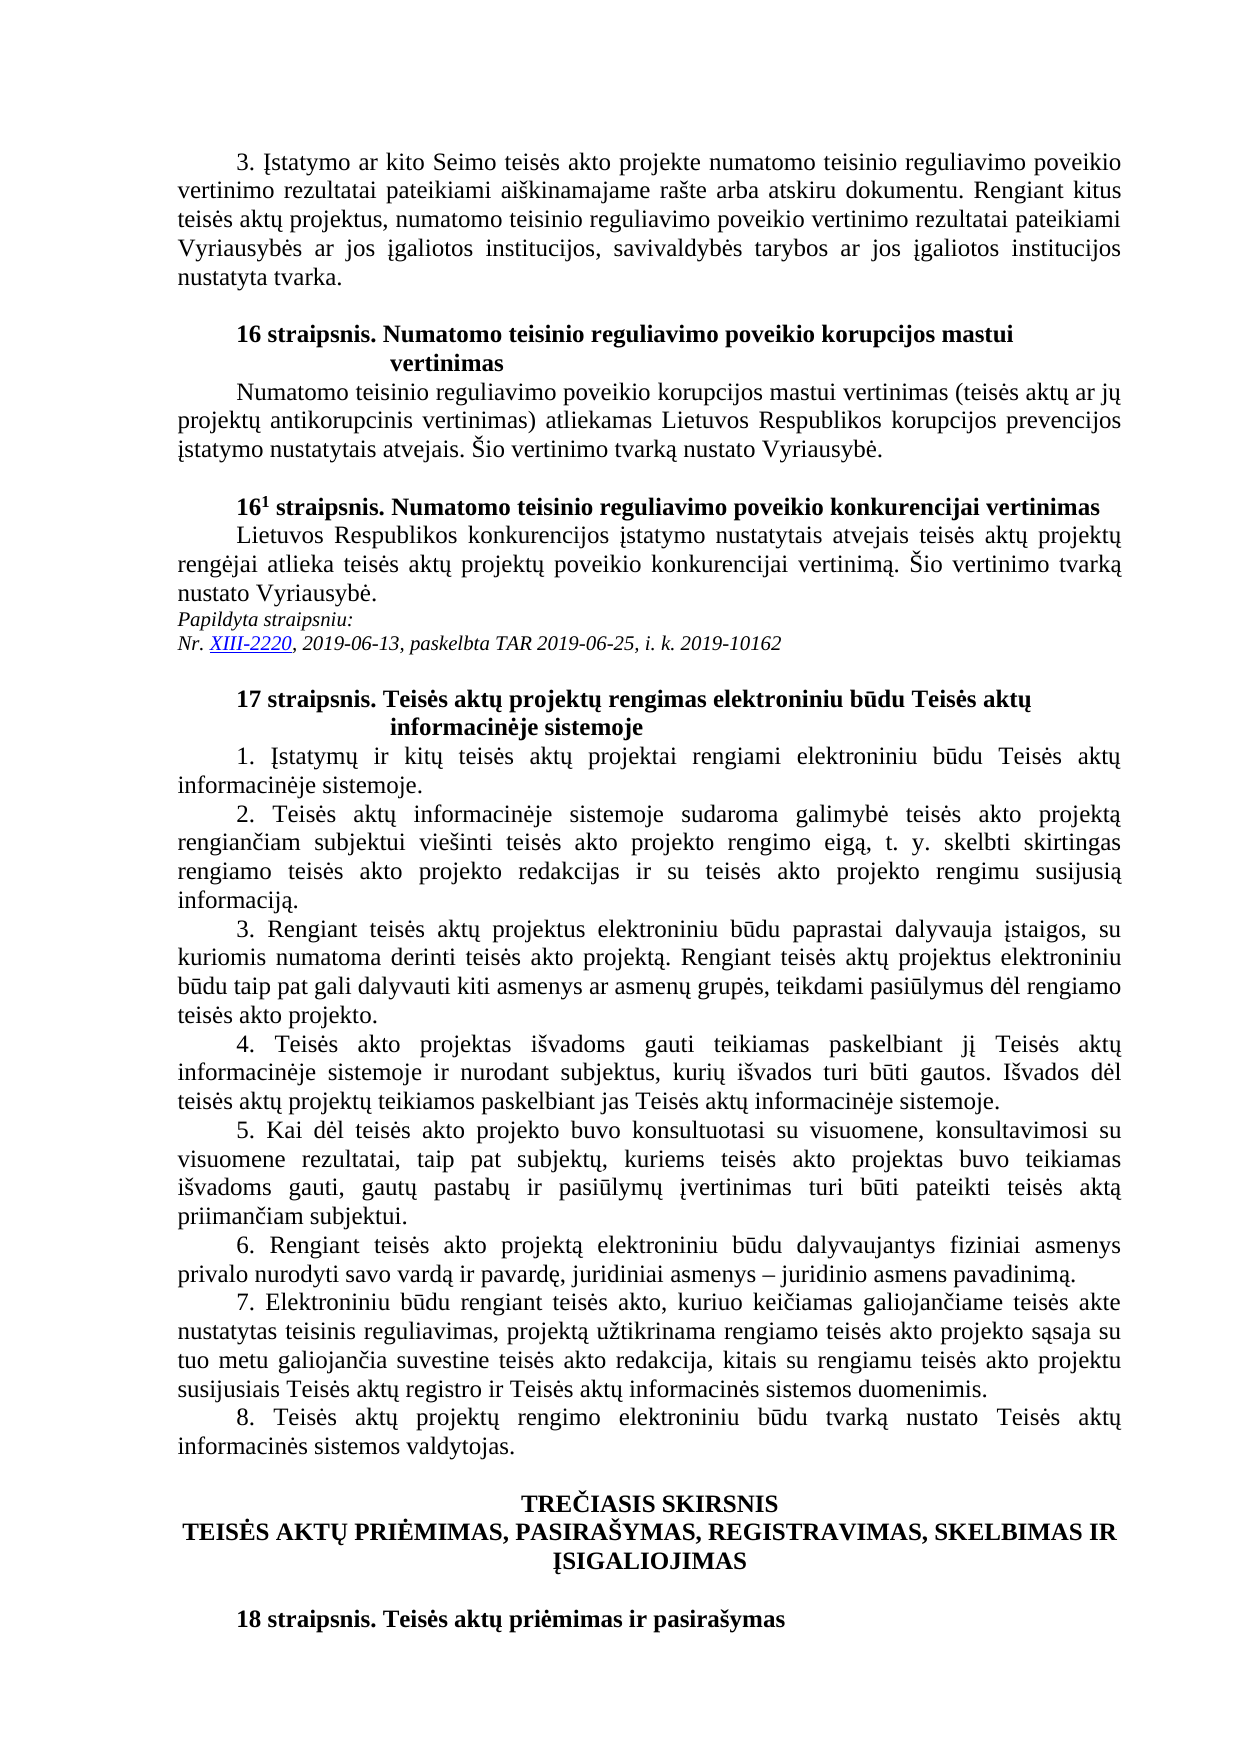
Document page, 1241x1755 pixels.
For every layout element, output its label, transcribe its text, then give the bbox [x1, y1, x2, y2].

text TEISĖS AKTŲ PRIĖMIMAS, PASIRAŠYMAS, REGISTRAVIMAS, SKELBIMAS IR ĮSIGALIOJIMAS [177, 1517, 1122, 1575]
text Numatomo teisinio reguliavimo poveikio korupcijos mastui vertinimas (teisės aktų ar jų projektų antikorupcinis vertinimas) atliekamas Lietuvos Respublikos korupcijos prevencijos įstatymo nustatytais atvejais. Šio vertinimo tvarką nustato Vyriausybė. [177, 377, 1122, 463]
text 16 straipsnis. Numatomo teisinio reguliavimo poveikio korupcijos mastui vertinimas [236, 319, 1122, 377]
text 5. Kai dėl teisės akto projekto buvo konsultuotasi su visuomene, konsultavimosi su visuomene rezultatai, taip pat subjektų, kuriems teisės akto projektas buvo teikiamas išvadoms gauti, gautų pastabų ir pasiūlymų įvertinimas turi būti pateikti teisės aktą priimančiam subjektui. [177, 1115, 1122, 1230]
text 8. Teisės aktų projektų rengimo elektroniniu būdu tvarką nustato Teisės aktų informacinės sistemos valdytojas. [177, 1402, 1122, 1460]
text 17 straipsnis. Teisės aktų projektų rengimas elektroniniu būdu Teisės aktų informacinėje sistemoje [236, 684, 1122, 741]
text Nr. XIII-2220, 2019-06-13, paskelbta TAR 2019-06-25, i. k. 2019-10162 [177, 631, 1122, 655]
text 3. Įstatymo ar kito Seimo teisės akto projekte numatomo teisinio reguliavimo poveikio vertinimo rezultatai pateikiami aiškinamajame rašte arba atskiru dokumentu. Rengiant kitus teisės aktų projektus, numatomo teisinio reguliavimo poveikio vertinimo rezultatai pateikiami Vyriausybės ar jos įgaliotos institucijos, savivaldybės tarybos ar jos įgaliotos institucijos nustatyta tvarka. [177, 147, 1122, 291]
text 18 straipsnis. Teisės aktų priėmimas ir pasirašymas [177, 1604, 1122, 1632]
text 1. Įstatymų ir kitų teisės aktų projektai rengiami elektroniniu būdu Teisės aktų informacinėje sistemoje. [177, 741, 1122, 799]
text 3. Rengiant teisės aktų projektus elektroniniu būdu paprastai dalyvauja įstaigos, su kuriomis numatoma derinti teisės akto projektą. Rengiant teisės aktų projektus elektroniniu būdu taip pat gali dalyvauti kiti asmenys ar asmenų grupės, teikdami pasiūlymus dėl rengiamo teisės akto projekto. [177, 914, 1122, 1029]
text 161 straipsnis. Numatomo teisinio reguliavimo poveikio konkurencijai vertinimas [177, 492, 1122, 521]
text TREČIASIS SKIRSNIS [177, 1489, 1122, 1517]
text 2. Teisės aktų informacinėje sistemoje sudaroma galimybė teisės akto projektą rengiančiam subjektui viešinti teisės akto projekto rengimo eigą, t. y. skelbti skirtingas rengiamo teisės akto projekto redakcijas ir su teisės akto projekto rengimu susijusią informaciją. [177, 799, 1122, 914]
text 4. Teisės akto projektas išvadoms gauti teikiamas paskelbiant jį Teisės aktų informacinėje sistemoje ir nurodant subjektus, kurių išvados turi būti gautos. Išvados dėl teisės aktų projektų teikiamos paskelbiant jas Teisės aktų informacinėje sistemoje. [177, 1029, 1122, 1115]
text 6. Rengiant teisės akto projektą elektroniniu būdu dalyvaujantys fiziniai asmenys privalo nurodyti savo vardą ir pavardę, juridiniai asmenys – juridinio asmens pavadinimą. [177, 1230, 1122, 1287]
text 7. Elektroniniu būdu rengiant teisės akto, kuriuo keičiamas galiojančiame teisės akte nustatytas teisinis reguliavimas, projektą užtikrinama rengiamo teisės akto projekto sąsaja su tuo metu galiojančia suvestine teisės akto redakcija, kitais su rengiamu teisės akto projektu susijusiais Teisės aktų registro ir Teisės aktų informacinės sistemos duomenimis. [177, 1287, 1122, 1402]
text Lietuvos Respublikos konkurencijos įstatymo nustatytais atvejais teisės aktų projektų rengėjai atlieka teisės aktų projektų poveikio konkurencijai vertinimą. Šio vertinimo tvarką nustato Vyriausybė. [177, 521, 1122, 607]
text Papildyta straipsniu: [177, 607, 1122, 631]
